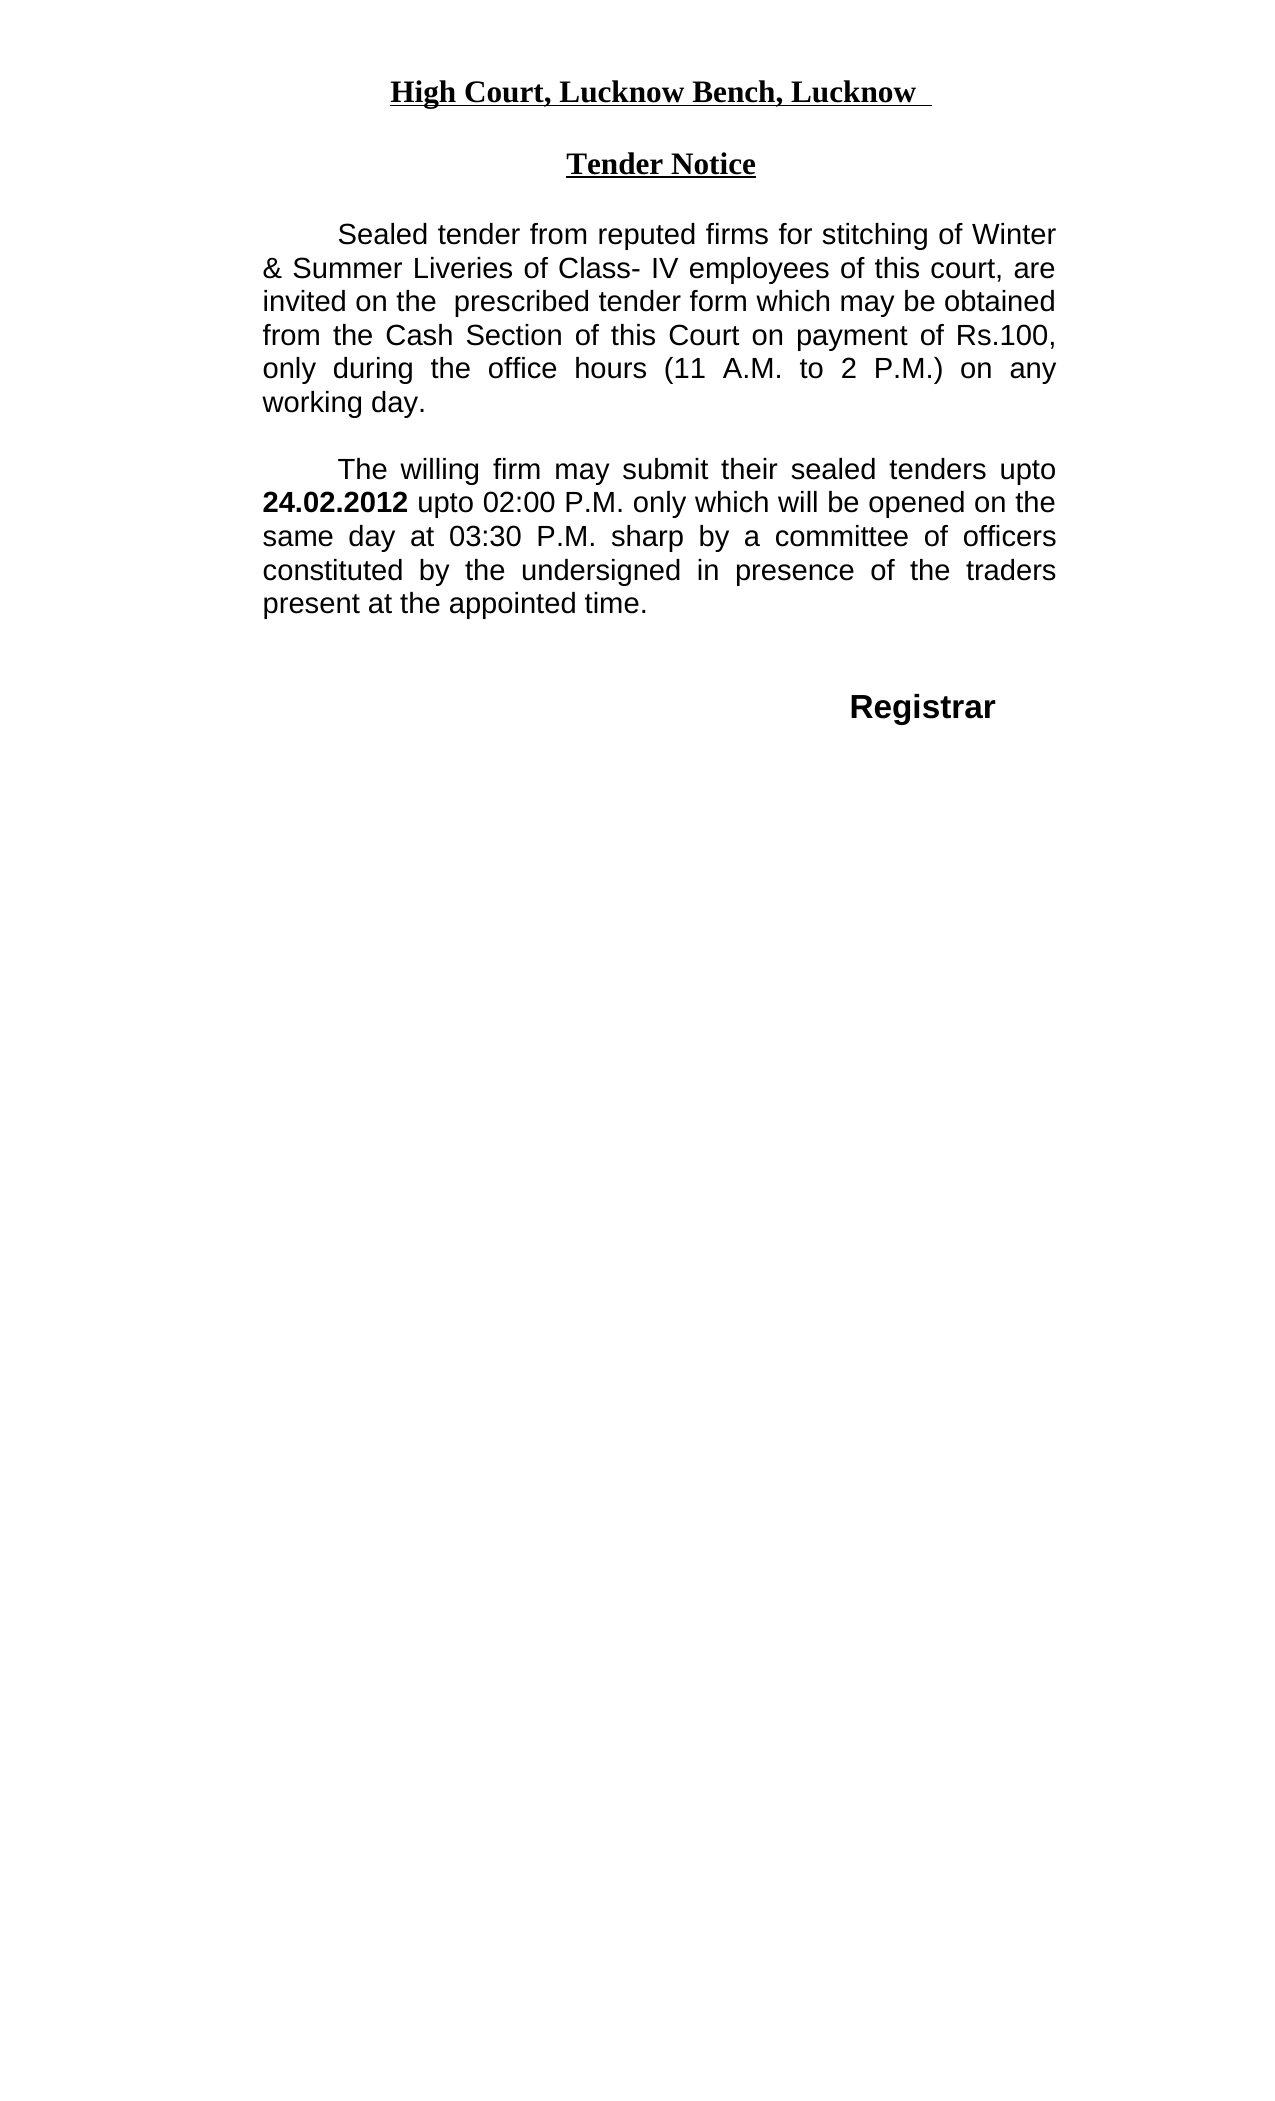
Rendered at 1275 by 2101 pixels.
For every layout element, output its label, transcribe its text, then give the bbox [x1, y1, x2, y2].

text The willing firm may submit their sealed tenders upto 24.02.2012 upto 02:00 P.M. only which will be opened on the same day at 03:30 P.M. sharp by a committee of officers constituted by the undersigned in presence of the traders present at the appointed time. [262, 452, 1057, 620]
text Tender Notice [187, 145, 1134, 181]
text High Court, Lucknow Bench, Lucknow [187, 73, 1134, 109]
text Registrar [787, 687, 1057, 725]
text Sealed tender from reputed firms for stitching of Winter & Summer Liveries of Class- IV employees of this court, are invited on the prescribed tender form which may be obtained from the Cash Section of this Court on payment of Rs.100, only during the office hours (11 A.M. to 2 P.M.) on any working day. [262, 217, 1057, 418]
